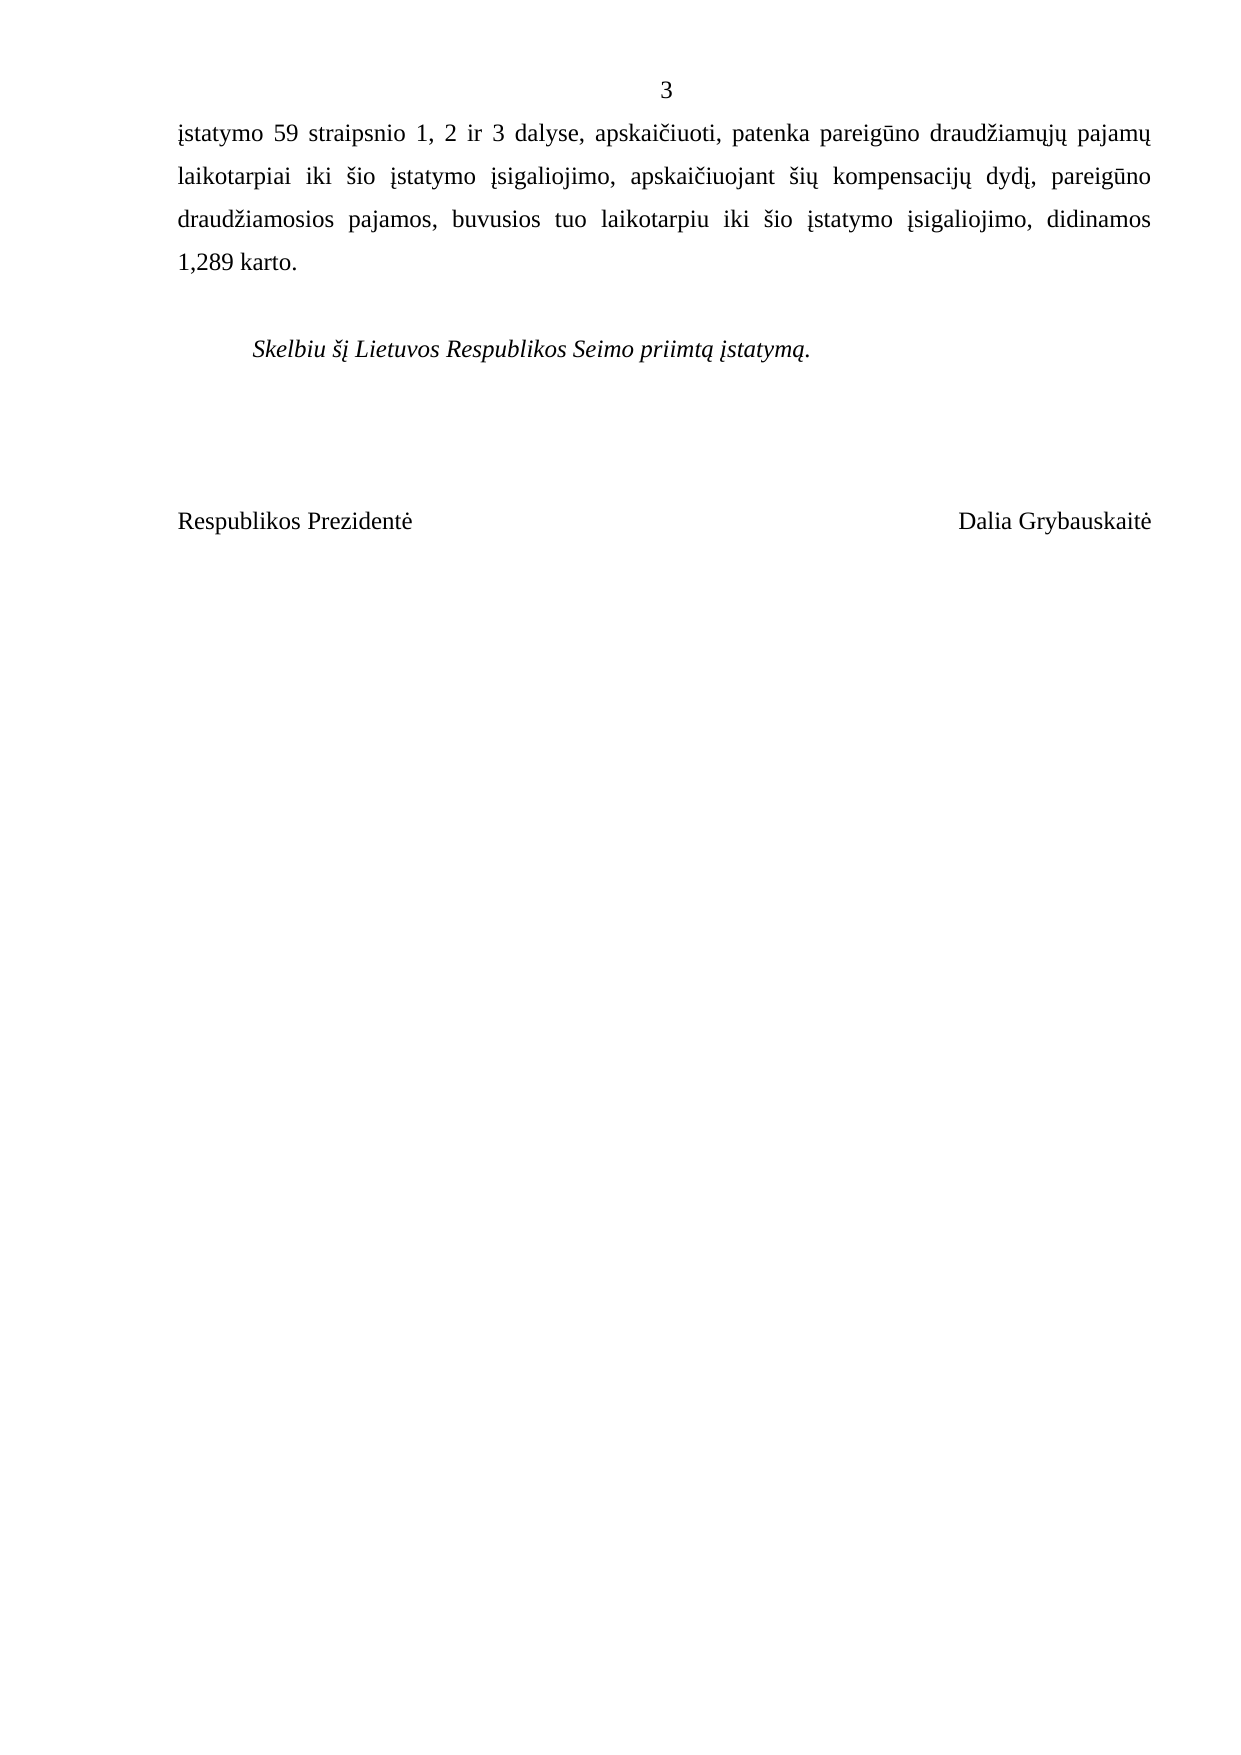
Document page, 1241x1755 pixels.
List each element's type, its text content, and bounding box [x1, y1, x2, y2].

text Skelbiu šį Lietuvos Respublikos Seimo priimtą įstatymą. [177, 334, 1152, 362]
text įstatymo 59 straipsnio 1, 2 ir 3 dalyse, apskaičiuoti, patenka pareigūno draudžiamųjų pajamų laikotarpiai iki šio įstatymo įsigaliojimo, apskaičiuojant šių kompensacijų dydį, pareigūno draudžiamosios pajamos, buvusios tuo laikotarpiu iki šio įstatymo įsigaliojimo, didinamos 1,289 karto. [177, 118, 1152, 276]
text Respublikos Prezidentė Dalia Grybauskaitė [177, 506, 1152, 535]
